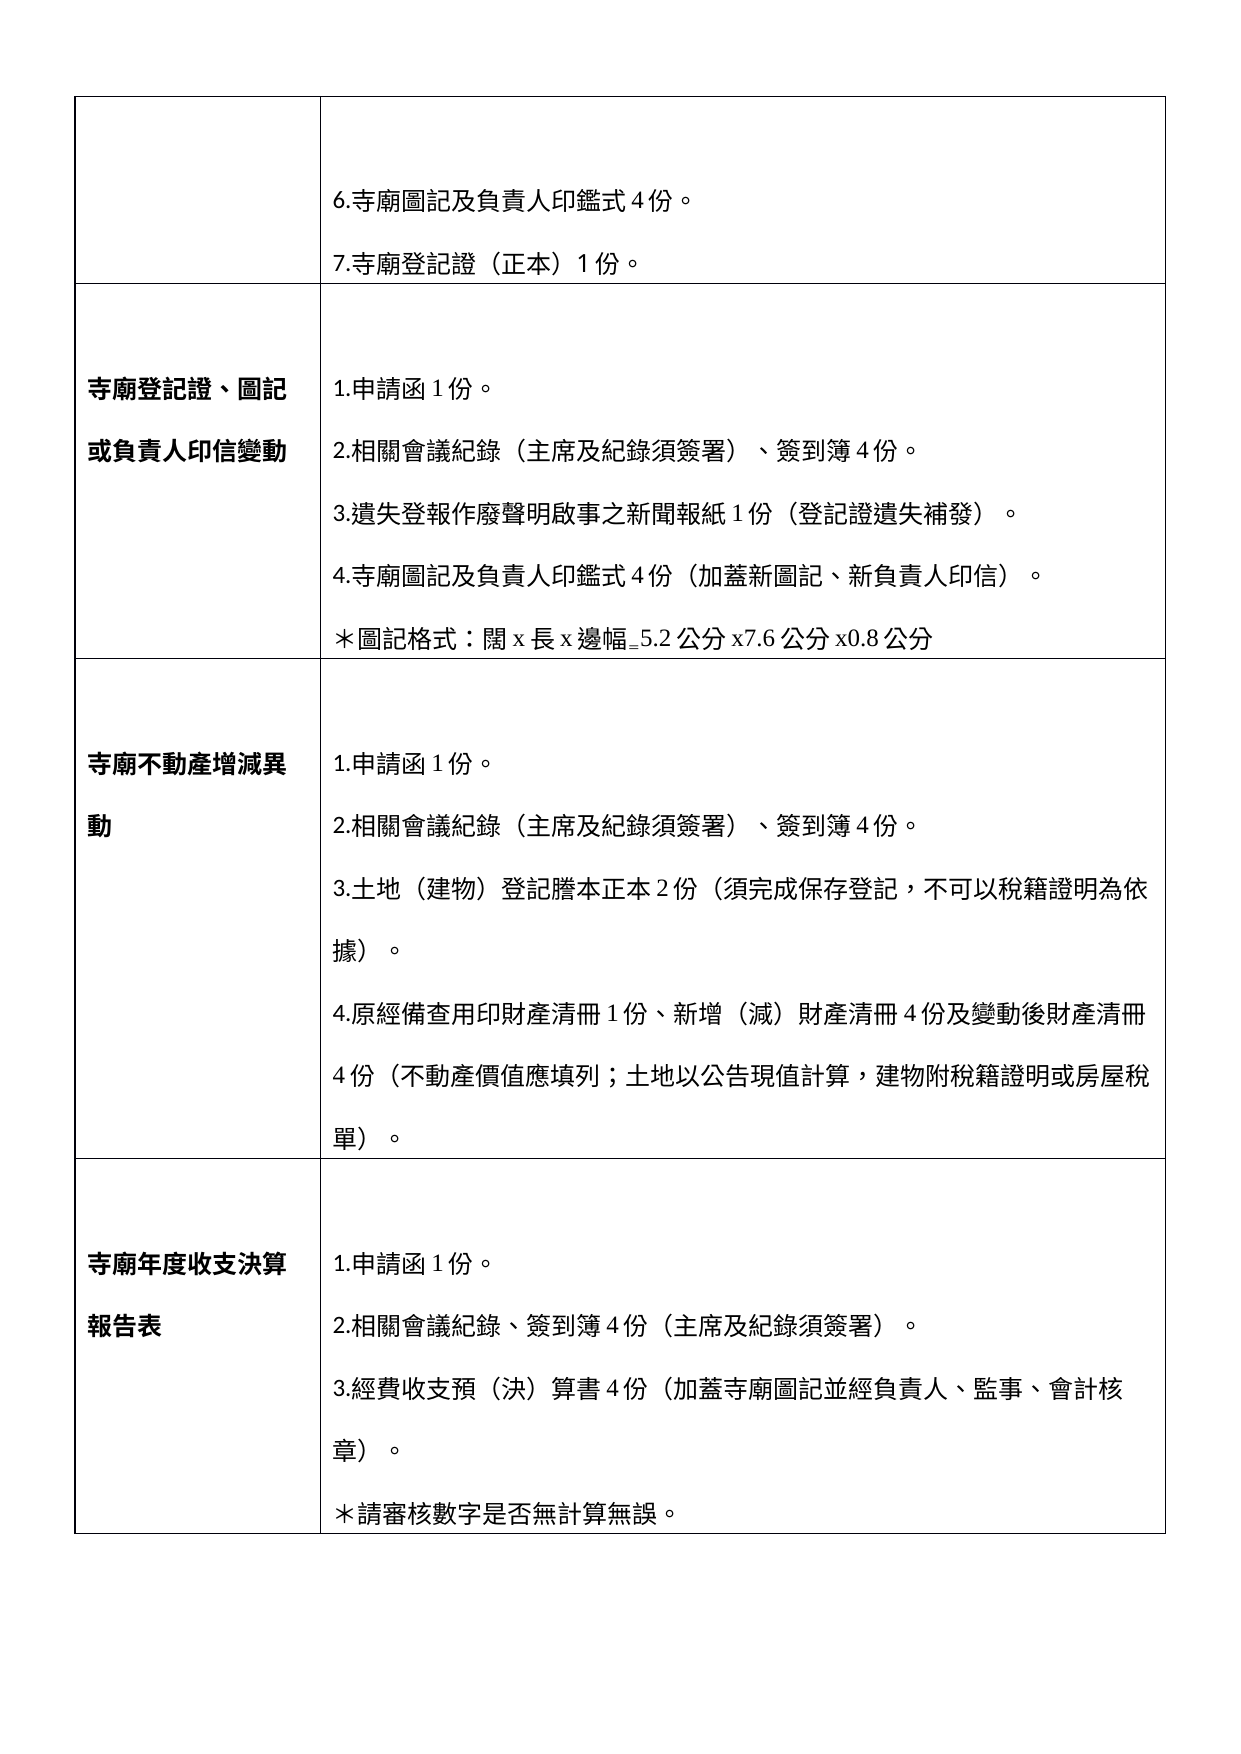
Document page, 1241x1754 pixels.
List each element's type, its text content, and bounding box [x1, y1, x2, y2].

table_cell 寺廟年度收支決算報告表 [76, 1159, 320, 1533]
table_cell 申請函1份。 相關會議紀錄（主席及紀錄須簽署）、簽到簿4份。 土地（建物）登記謄本正本2份（須完成保存登記，不可以稅籍證明為依據）。 原經備查用印財產清冊1份、新增（減）財產清冊4份及變動後財產清冊4份（不動產價值應填列；土地以公告現值計算，建物附稅籍證明或房屋稅單）。 [321, 659, 1165, 1158]
table_cell 寺廟不動產增減異動 [76, 659, 320, 1158]
table_cell 寺廟登記證、圖記或負責人印信變動 [76, 284, 320, 658]
table_cell [76, 97, 320, 283]
table_cell 申請函1份。 相關會議紀錄（主席及紀錄須簽署）、簽到簿4份。 遺失登報作廢聲明啟事之新聞報紙1份（登記證遺失補發）。 寺廟圖記及負責人印鑑式4份（加蓋新圖記、新負責人印信）。 ＊圖記格式：闊x長x邊幅＝5.2公分x7.6公分x0.8公分 [321, 284, 1165, 658]
table_cell 申請函1份。 相關會議紀錄（主席及紀錄須簽署）、簽到簿4份。 異動原因文件4份（死亡者附死亡證明或除戶謄本；自願辭職者附聲明書）。 寺廟負責人身分證明文件4份（國民身分證正背面影本或戶籍謄本）。 委員（管理、監事）名冊4份（請附封面並註明任期起迄日期並加蓋寺廟及負責人印信）。 寺廟圖記及負責人印鑑式4份。 寺廟登記證（正本）1份。 [321, 97, 1165, 283]
table_cell 申請函1份。 相關會議紀錄、簽到簿4份（主席及紀錄須簽署）。 經費收支預（決）算書4份（加蓋寺廟圖記並經負責人、監事、會計核章）。 ＊請審核數字是否無計算無誤。 [321, 1159, 1165, 1533]
